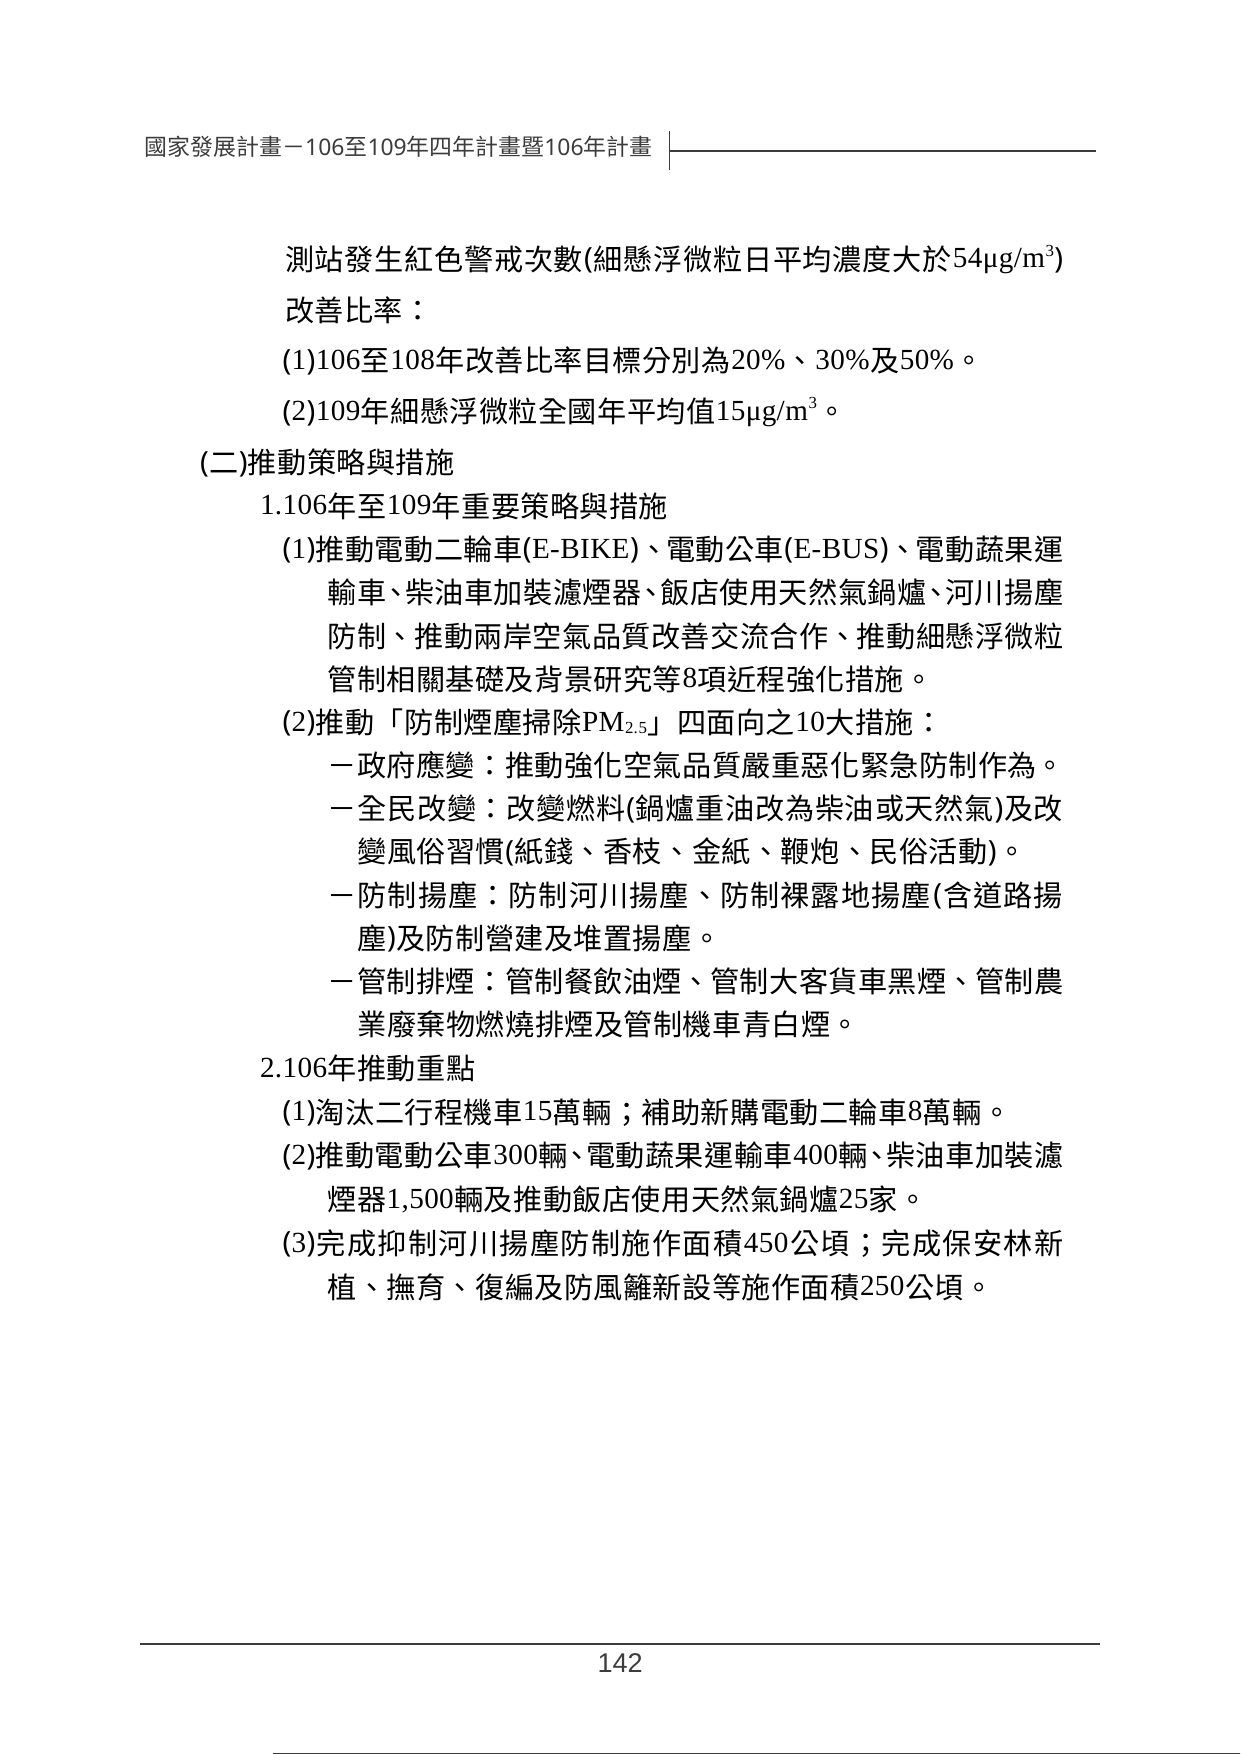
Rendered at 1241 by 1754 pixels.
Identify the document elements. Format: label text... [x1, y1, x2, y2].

subtitle (1)推動電動二輪車(E-BIKE)、電動公車(E-BUS)、電動蔬果運輸車、柴油車加裝濾煙器、飯店使用天然氣鍋爐、河川揚塵防制、推動兩岸空氣品質改善交流合作、推動細懸浮微粒管制相關基礎及背景研究等8項近程強化措施。 [282, 526, 1063, 699]
text 測站發生紅色警戒次數(細懸浮微粒日平均濃度大於54μg/m3)改善比率： [285, 236, 1063, 329]
subtitle －政府應變：推動強化空氣品質嚴重惡化緊急防制作為。 [327, 742, 1063, 785]
subtitle (1)淘汰二行程機車15萬輛；補助新購電動二輪車8萬輛。 [282, 1088, 1063, 1132]
subtitle (3)完成抑制河川揚塵防制施作面積450公頃；完成保安林新植、撫育、復編及防風籬新設等施作面積250公頃。 [282, 1220, 1063, 1307]
subtitle (二)推動策略與措施 [200, 439, 1063, 483]
subtitle (1)106至108年改善比率目標分別為20%、30%及50%。 [282, 338, 1063, 380]
subtitle (2)109年細懸浮微粒全國年平均值15μg/m3。 [282, 389, 1063, 431]
subtitle －防制揚塵：防制河川揚塵、防制裸露地揚塵(含道路揚塵)及防制營建及堆置揚塵。 [327, 872, 1063, 958]
subtitle －管制排煙：管制餐飲油煙、管制大客貨車黑煙、管制農業廢棄物燃燒排煙及管制機車青白煙。 [327, 958, 1063, 1045]
subtitle 2.106年推動重點 [260, 1045, 1063, 1088]
subtitle 1.106年至109年重要策略與措施 [260, 483, 1063, 526]
subtitle (2)推動「防制煙塵掃除PM2.5」四面向之10大措施： [282, 699, 1063, 742]
subtitle (2)推動電動公車300輛、電動蔬果運輸車400輛、柴油車加裝濾煙器1,500輛及推動飯店使用天然氣鍋爐25家。 [282, 1132, 1063, 1220]
subtitle －全民改變：改變燃料(鍋爐重油改為柴油或天然氣)及改變風俗習慣(紙錢、香枝、金紙、鞭炮、民俗活動)。 [327, 785, 1063, 872]
